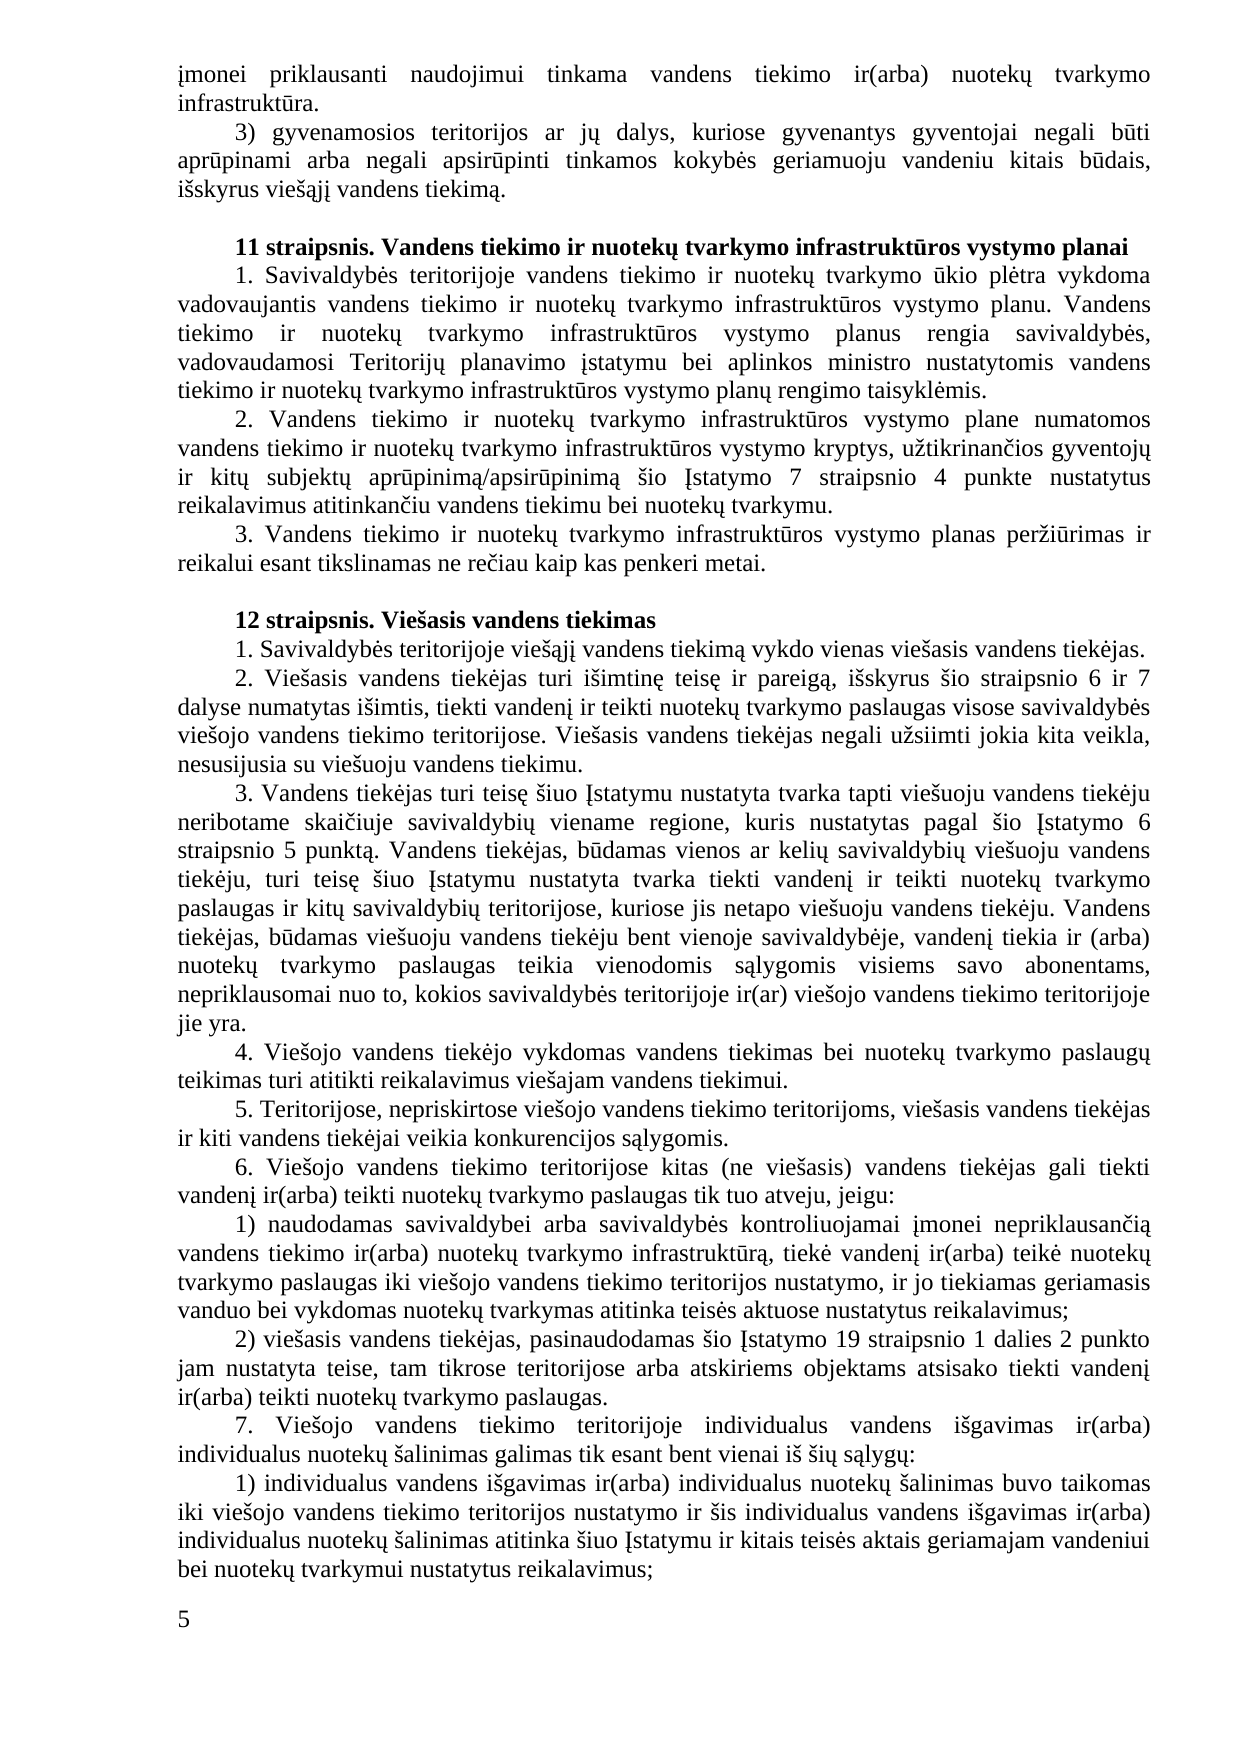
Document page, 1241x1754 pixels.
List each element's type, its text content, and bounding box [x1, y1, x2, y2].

text 3. Vandens tiekėjas turi teisę šiuo Įstatymu nustatyta tvarka tapti viešuoju vandens tiekėju neribotame skaičiuje savivaldybių viename regione, kuris nustatytas pagal šio Įstatymo 6 straipsnio 5 punktą. Vandens tiekėjas, būdamas vienos ar kelių savivaldybių viešuoju vandens tiekėju, turi teisę šiuo Įstatymu nustatyta tvarka tiekti vandenį ir teikti nuotekų tvarkymo paslaugas ir kitų savivaldybių teritorijose, kuriose jis netapo viešuoju vandens tiekėju. Vandens tiekėjas, būdamas viešuoju vandens tiekėju bent vienoje savivaldybėje, vandenį tiekia ir (arba) nuotekų tvarkymo paslaugas teikia vienodomis sąlygomis visiems savo abonentams, nepriklausomai nuo to, kokios savivaldybės teritorijoje ir(ar) viešojo vandens tiekimo teritorijoje jie yra. [177, 778, 1152, 1037]
text 1) naudodamas savivaldybei arba savivaldybės kontroliuojamai įmonei nepriklausančią vandens tiekimo ir(arba) nuotekų tvarkymo infrastruktūrą, tiekė vandenį ir(arba) teikė nuotekų tvarkymo paslaugas iki viešojo vandens tiekimo teritorijos nustatymo, ir jo tiekiamas geriamasis vanduo bei vykdomas nuotekų tvarkymas atitinka teisės aktuose nustatytus reikalavimus; [177, 1209, 1152, 1324]
text 1) individualus vandens išgavimas ir(arba) individualus nuotekų šalinimas buvo taikomas iki viešojo vandens tiekimo teritorijos nustatymo ir šis individualus vandens išgavimas ir(arba) individualus nuotekų šalinimas atitinka šiuo Įstatymu ir kitais teisės aktais geriamajam vandeniui bei nuotekų tvarkymui nustatytus reikalavimus; [177, 1468, 1152, 1583]
text 6. Viešojo vandens tiekimo teritorijose kitas (ne viešasis) vandens tiekėjas gali tiekti vandenį ir(arba) teikti nuotekų tvarkymo paslaugas tik tuo atveju, jeigu: [177, 1152, 1152, 1209]
text 2) viešasis vandens tiekėjas, pasinaudodamas šio Įstatymo 19 straipsnio 1 dalies 2 punkto jam nustatyta teise, tam tikrose teritorijose arba atskiriems objektams atsisako tiekti vandenį ir(arba) teikti nuotekų tvarkymo paslaugas. [177, 1324, 1152, 1410]
text 3. Vandens tiekimo ir nuotekų tvarkymo infrastruktūros vystymo planas peržiūrimas ir reikalui esant tikslinamas ne rečiau kaip kas penkeri metai. [177, 519, 1152, 577]
text 2. Vandens tiekimo ir nuotekų tvarkymo infrastruktūros vystymo plane numatomos vandens tiekimo ir nuotekų tvarkymo infrastruktūros vystymo kryptys, užtikrinančios gyventojų ir kitų subjektų aprūpinimą/apsirūpinimą šio Įstatymo 7 straipsnio 4 punkte nustatytus reikalavimus atitinkančiu vandens tiekimu bei nuotekų tvarkymu. [177, 404, 1152, 519]
text 1. Savivaldybės teritorijoje vandens tiekimo ir nuotekų tvarkymo ūkio plėtra vykdoma vadovaujantis vandens tiekimo ir nuotekų tvarkymo infrastruktūros vystymo planu. Vandens tiekimo ir nuotekų tvarkymo infrastruktūros vystymo planus rengia savivaldybės, vadovaudamosi Teritorijų planavimo įstatymu bei aplinkos ministro nustatytomis vandens tiekimo ir nuotekų tvarkymo infrastruktūros vystymo planų rengimo taisyklėmis. [177, 260, 1152, 404]
text 11 straipsnis. Vandens tiekimo ir nuotekų tvarkymo infrastruktūros vystymo planai [177, 232, 1152, 260]
text 5. Teritorijose, nepriskirtose viešojo vandens tiekimo teritorijoms, viešasis vandens tiekėjas ir kiti vandens tiekėjai veikia konkurencijos sąlygomis. [177, 1094, 1152, 1152]
text įmonei priklausanti naudojimui tinkama vandens tiekimo ir(arba) nuotekų tvarkymo infrastruktūra. [177, 59, 1152, 117]
text 4. Viešojo vandens tiekėjo vykdomas vandens tiekimas bei nuotekų tvarkymo paslaugų teikimas turi atitikti reikalavimus viešajam vandens tiekimui. [177, 1037, 1152, 1094]
text 7. Viešojo vandens tiekimo teritorijoje individualus vandens išgavimas ir(arba) individualus nuotekų šalinimas galimas tik esant bent vienai iš šių sąlygų: [177, 1410, 1152, 1468]
text 2. Viešasis vandens tiekėjas turi išimtinę teisę ir pareigą, išskyrus šio straipsnio 6 ir 7 dalyse numatytas išimtis, tiekti vandenį ir teikti nuotekų tvarkymo paslaugas visose savivaldybės viešojo vandens tiekimo teritorijose. Viešasis vandens tiekėjas negali užsiimti jokia kita veikla, nesusijusia su viešuoju vandens tiekimu. [177, 663, 1152, 778]
text 3) gyvenamosios teritorijos ar jų dalys, kuriose gyvenantys gyventojai negali būti aprūpinami arba negali apsirūpinti tinkamos kokybės geriamuoju vandeniu kitais būdais, išskyrus viešąjį vandens tiekimą. [177, 117, 1152, 203]
text 12 straipsnis. Viešasis vandens tiekimas [177, 605, 1152, 634]
text 1. Savivaldybės teritorijoje viešąjį vandens tiekimą vykdo vienas viešasis vandens tiekėjas. [177, 634, 1152, 663]
